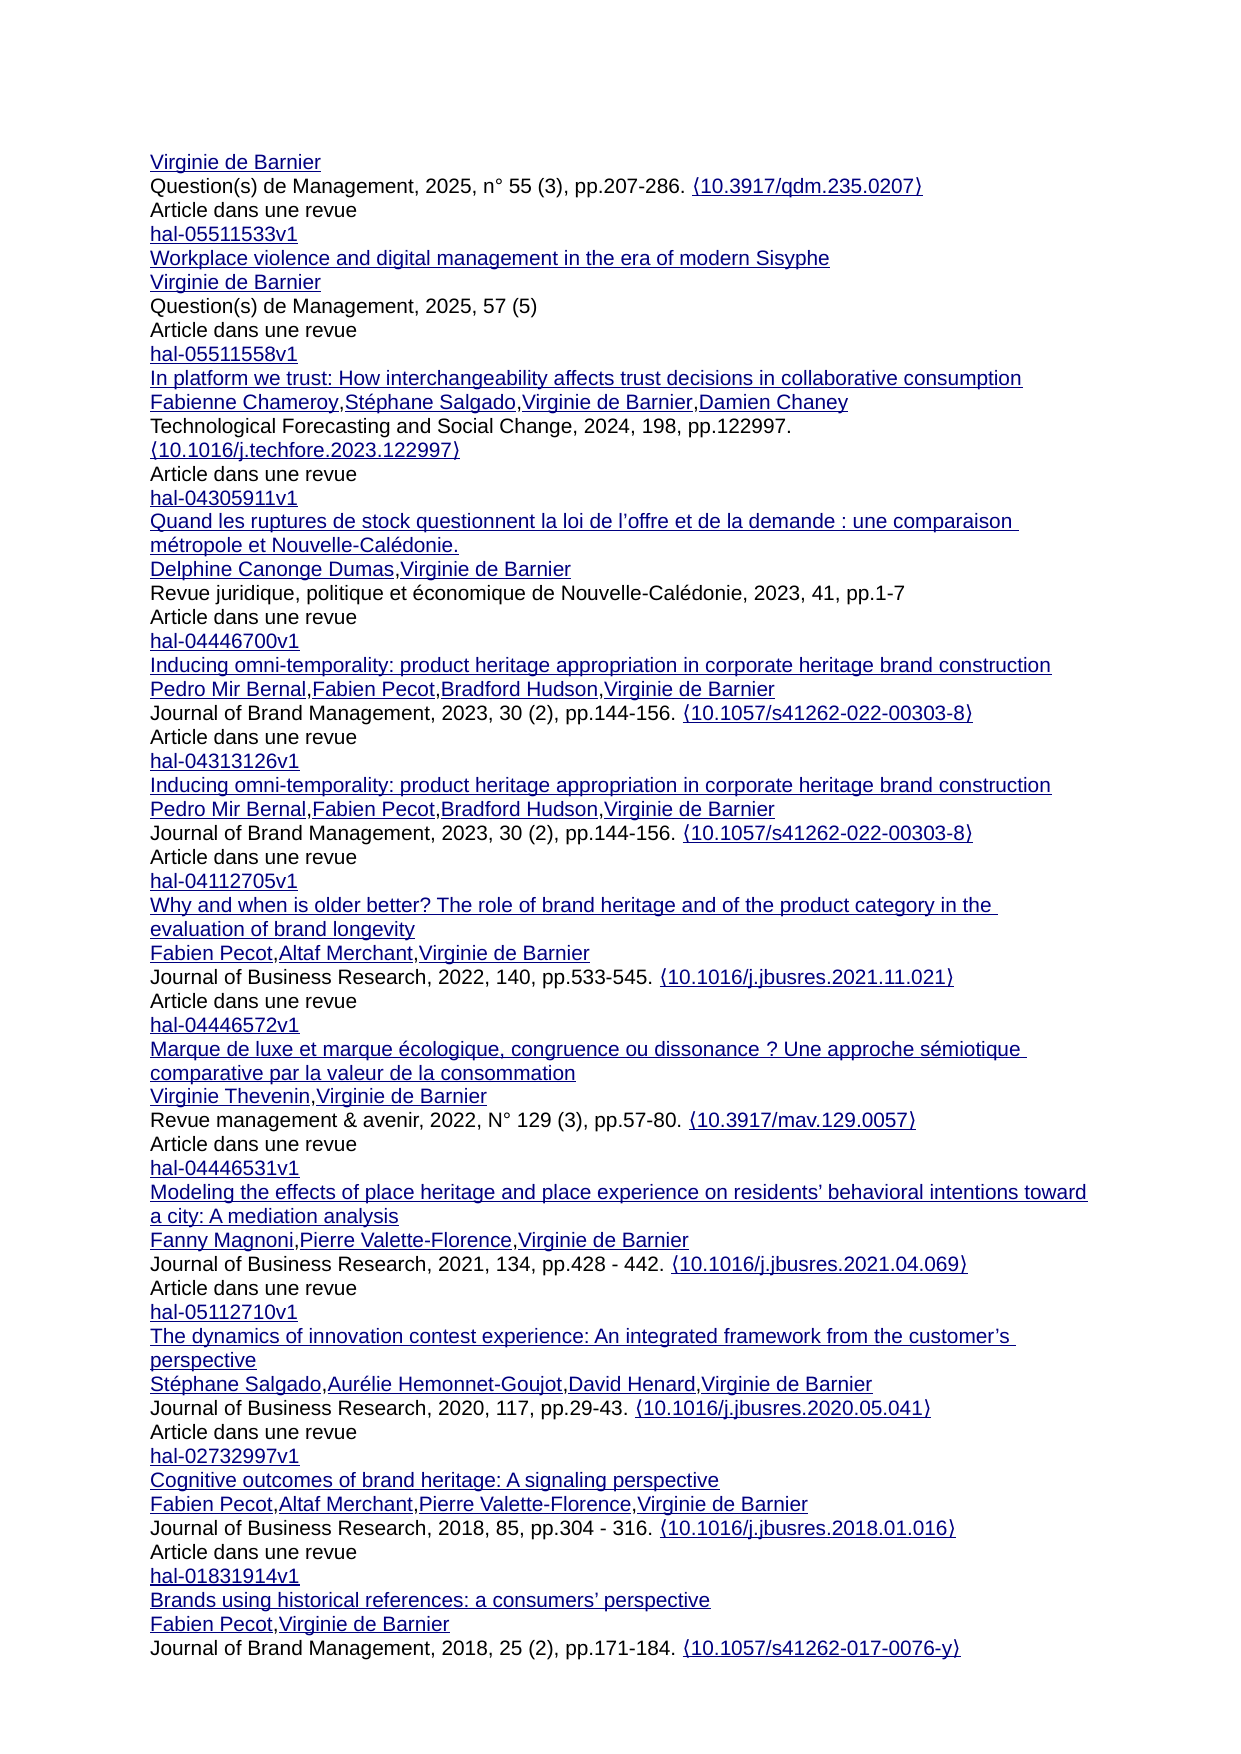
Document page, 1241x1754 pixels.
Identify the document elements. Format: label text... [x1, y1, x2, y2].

table_cell Modeling the effects of place heritage and place experience on residents’ behavioral intentions toward a city: A mediation analysis Fanny Magnoni,Pierre Valette-Florence,Virginie de Barnier Journal of Business Research, 2021, 134, pp.428 - 442. ⟨10.1016/j.jbusres.2021.04.069⟩ Article dans une revue hal-05112710v1 [150, 1180, 1090, 1324]
table_cell Why and when is older better? The role of brand heritage and of the product category in the evaluation of brand longevity Fabien Pecot,Altaf Merchant,Virginie de Barnier Journal of Business Research, 2022, 140, pp.533-545. ⟨10.1016/j.jbusres.2021.11.021⟩ Article dans une revue hal-04446572v1 [150, 893, 1090, 1036]
table_cell Inducing omni-temporality: product heritage appropriation in corporate heritage brand construction Pedro Mir Bernal,Fabien Pecot,Bradford Hudson,Virginie de Barnier Journal of Brand Management, 2023, 30 (2), pp.144-156. ⟨10.1057/s41262-022-00303-8⟩ Article dans une revue hal-04313126v1 [150, 653, 1090, 773]
table_cell Marque de luxe et marque écologique, congruence ou dissonance ? Une approche sémiotique comparative par la valeur de la consommation Virginie Thevenin,Virginie de Barnier Revue management & avenir, 2022, N° 129 (3), pp.57-80. ⟨10.3917/mav.129.0057⟩ Article dans une revue hal-04446531v1 [150, 1036, 1090, 1180]
table_cell Virginie de Barnier Question(s) de Management, 2025, n° 55 (3), pp.207-286. ⟨10.3917/qdm.235.0207⟩ Article dans une revue hal-05511533v1 [150, 150, 1090, 246]
table_cell In platform we trust: How interchangeability affects trust decisions in collaborative consumption Fabienne Chameroy,Stéphane Salgado,Virginie de Barnier,Damien Chaney Technological Forecasting and Social Change, 2024, 198, pp.122997. ⟨10.1016/j.techfore.2023.122997⟩ Article dans une revue hal-04305911v1 [150, 366, 1090, 509]
table_cell Workplace violence and digital management in the era of modern Sisyphe Virginie de Barnier Question(s) de Management, 2025, 57 (5) Article dans une revue hal-05511558v1 [150, 246, 1090, 366]
table_cell Brands using historical references: a consumers’ perspective Fabien Pecot,Virginie de Barnier Journal of Brand Management, 2018, 25 (2), pp.171-184. ⟨10.1057/s41262-017-0076-y⟩ [150, 1588, 1090, 1659]
table_cell Inducing omni-temporality: product heritage appropriation in corporate heritage brand construction Pedro Mir Bernal,Fabien Pecot,Bradford Hudson,Virginie de Barnier Journal of Brand Management, 2023, 30 (2), pp.144-156. ⟨10.1057/s41262-022-00303-8⟩ Article dans une revue hal-04112705v1 [150, 773, 1090, 893]
table_cell The dynamics of innovation contest experience: An integrated framework from the customer’s perspective Stéphane Salgado,Aurélie Hemonnet-Goujot,David Henard,Virginie de Barnier Journal of Business Research, 2020, 117, pp.29-43. ⟨10.1016/j.jbusres.2020.05.041⟩ Article dans une revue hal-02732997v1 [150, 1324, 1090, 1468]
table_cell Quand les ruptures de stock questionnent la loi de l’offre et de la demande : une comparaison métropole et Nouvelle-Calédonie. Delphine Canonge Dumas,Virginie de Barnier Revue juridique, politique et économique de Nouvelle-Calédonie, 2023, 41, pp.1-7 Article dans une revue hal-04446700v1 [150, 509, 1090, 653]
table_cell Cognitive outcomes of brand heritage: A signaling perspective Fabien Pecot,Altaf Merchant,Pierre Valette-Florence,Virginie de Barnier Journal of Business Research, 2018, 85, pp.304 - 316. ⟨10.1016/j.jbusres.2018.01.016⟩ Article dans une revue hal-01831914v1 [150, 1468, 1090, 1587]
